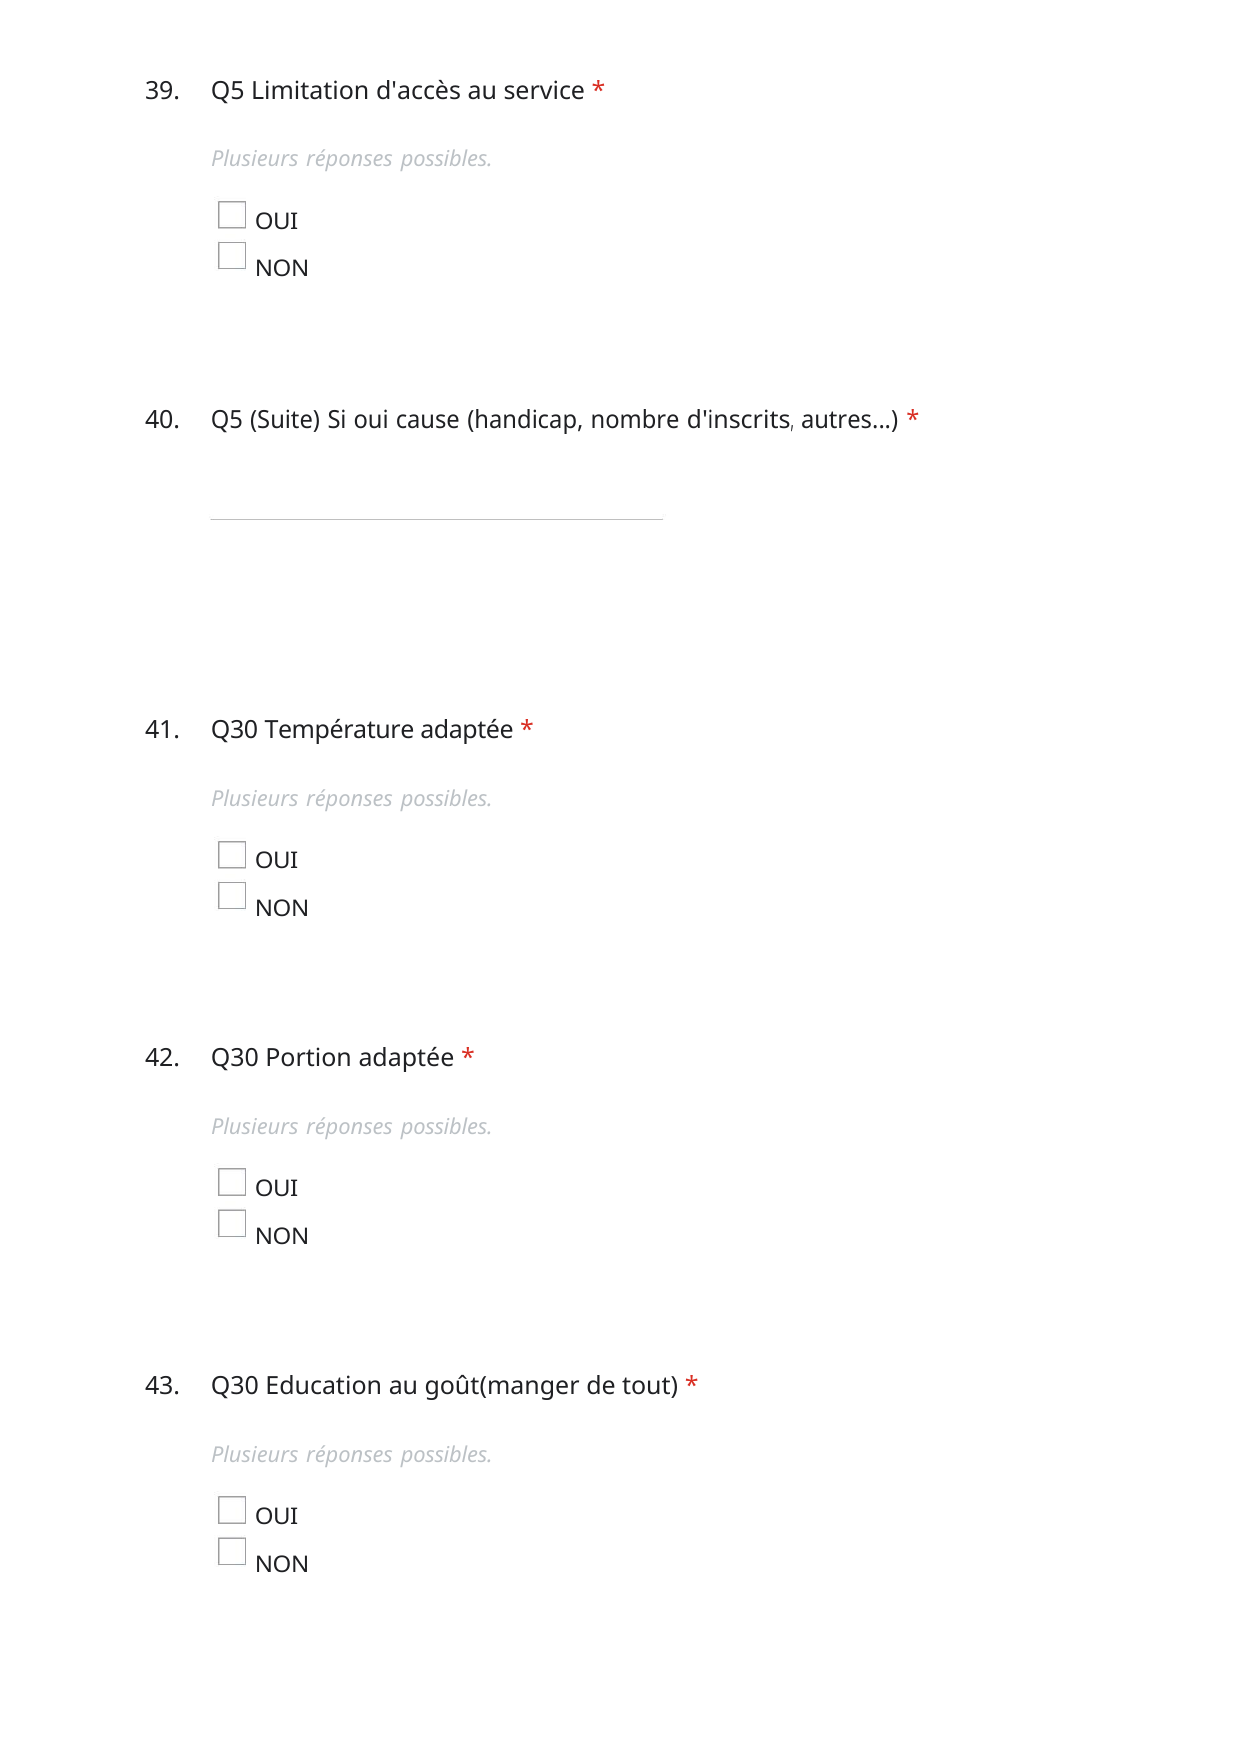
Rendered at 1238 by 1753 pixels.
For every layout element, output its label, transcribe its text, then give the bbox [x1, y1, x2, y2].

picture [214, 1491, 246, 1567]
picture [214, 1163, 246, 1239]
list Q5 Limitation d'accès au service * [145, 72, 1154, 106]
text OUI NON [254, 844, 332, 923]
list Q30 Portion adaptée * [145, 1040, 1154, 1074]
text OUI NON [254, 205, 332, 283]
text OUI NON [254, 1172, 332, 1251]
text OUI NON [254, 1500, 332, 1579]
picture [214, 196, 246, 271]
list Q30 Education au goût(manger de tout) * [145, 1367, 1154, 1402]
text Plusieurs réponses possibles. [211, 783, 1154, 813]
list Q30 Température adaptée * [145, 712, 1154, 746]
list Q5 (Suite) Si oui cause (handicap, nombre d'inscrits, autres...) * [145, 402, 1154, 436]
picture [214, 836, 246, 911]
picture [208, 514, 667, 520]
text Plusieurs réponses possibles. [211, 1439, 1154, 1469]
text Plusieurs réponses possibles. [211, 143, 1154, 173]
text Plusieurs réponses possibles. [211, 1111, 1154, 1141]
